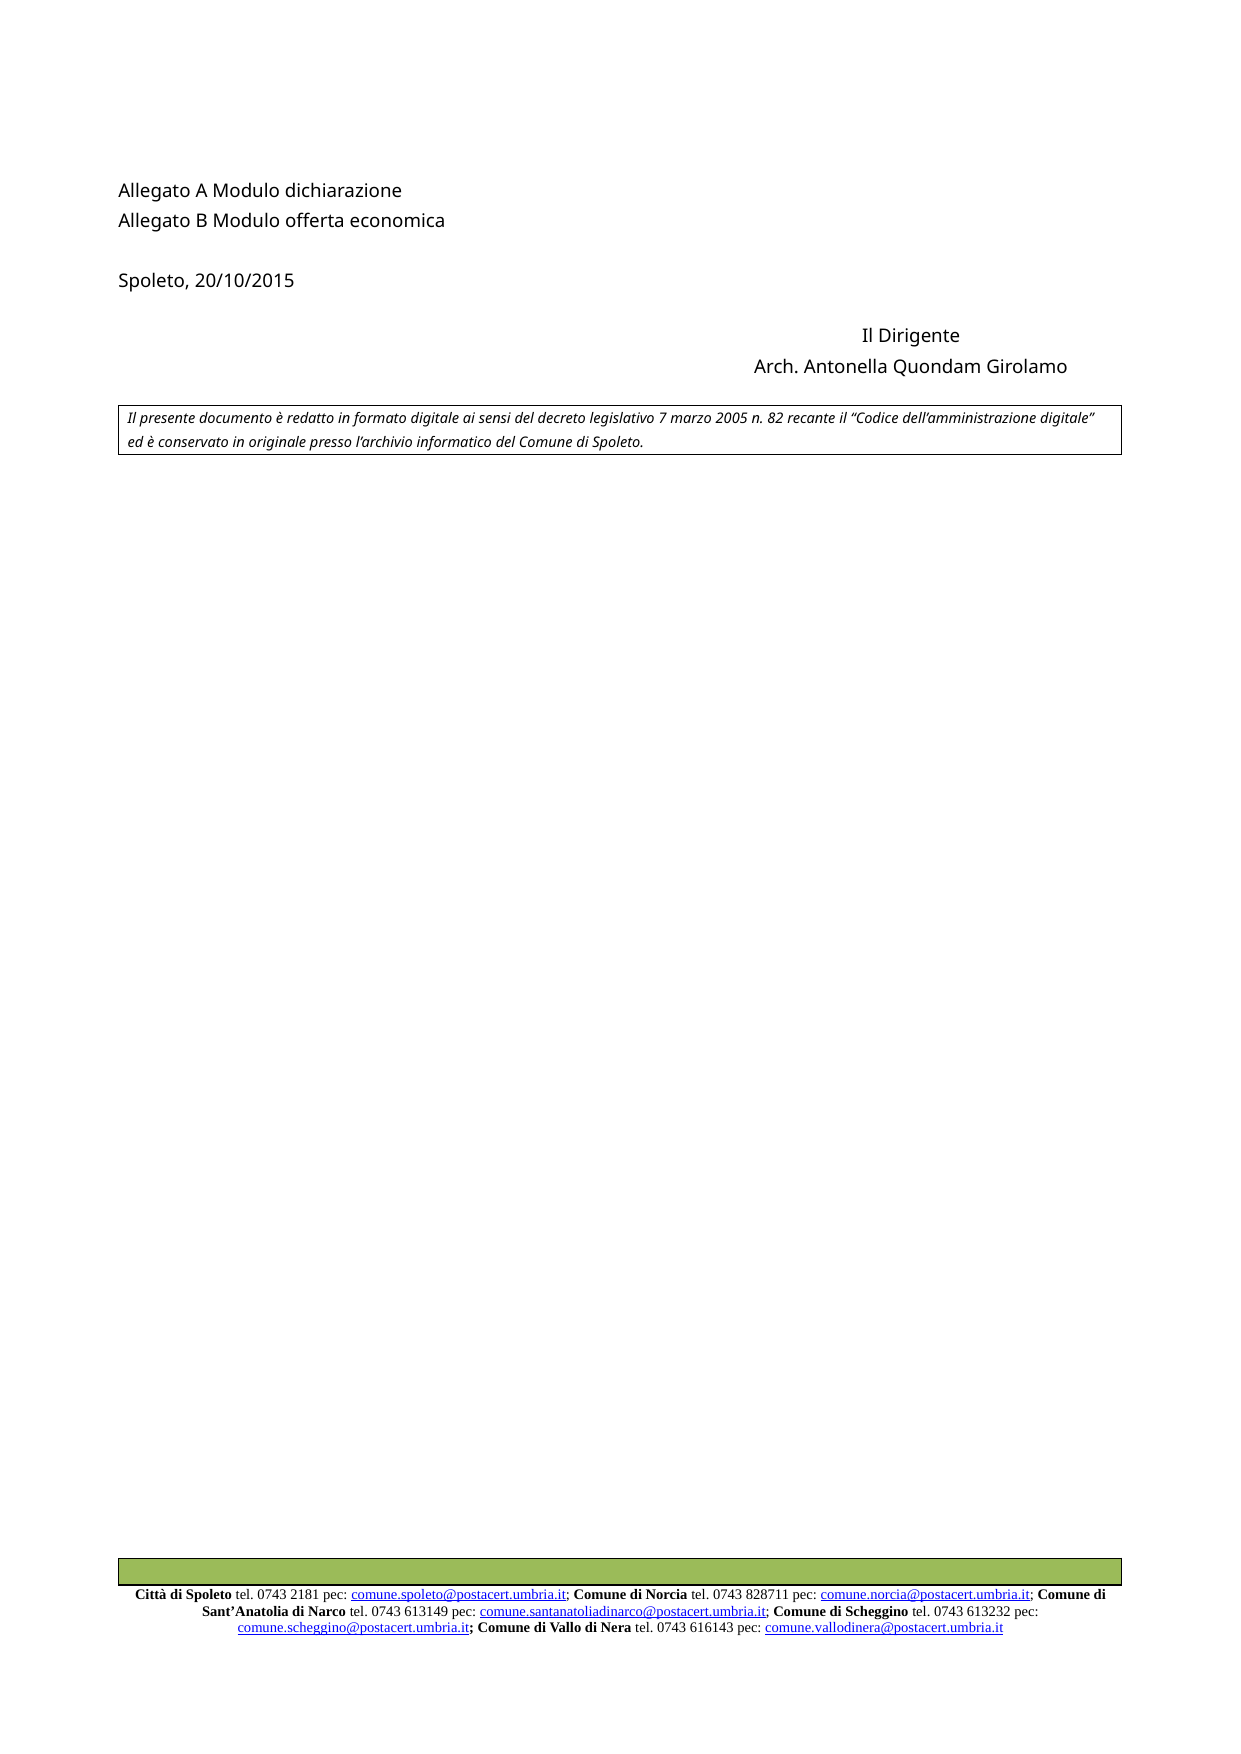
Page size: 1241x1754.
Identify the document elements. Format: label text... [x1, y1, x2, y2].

text Allegato B Modulo offerta economica [118, 208, 1122, 233]
text Arch. Antonella Quondam Girolamo [699, 354, 1122, 379]
text Il presente documento è redatto in formato digitale ai sensi del decreto legislativo 7 marzo 2005 n. 82 recante il “Codice dell’amministrazione digitale” ed è conservato in originale presso l’archivio informatico del Comune di Spoleto. [119, 406, 1121, 454]
text Il Dirigente [699, 322, 1122, 348]
text Allegato A Modulo dichiarazione [118, 177, 1122, 203]
text Spoleto, 20/10/2015 [118, 267, 1122, 293]
